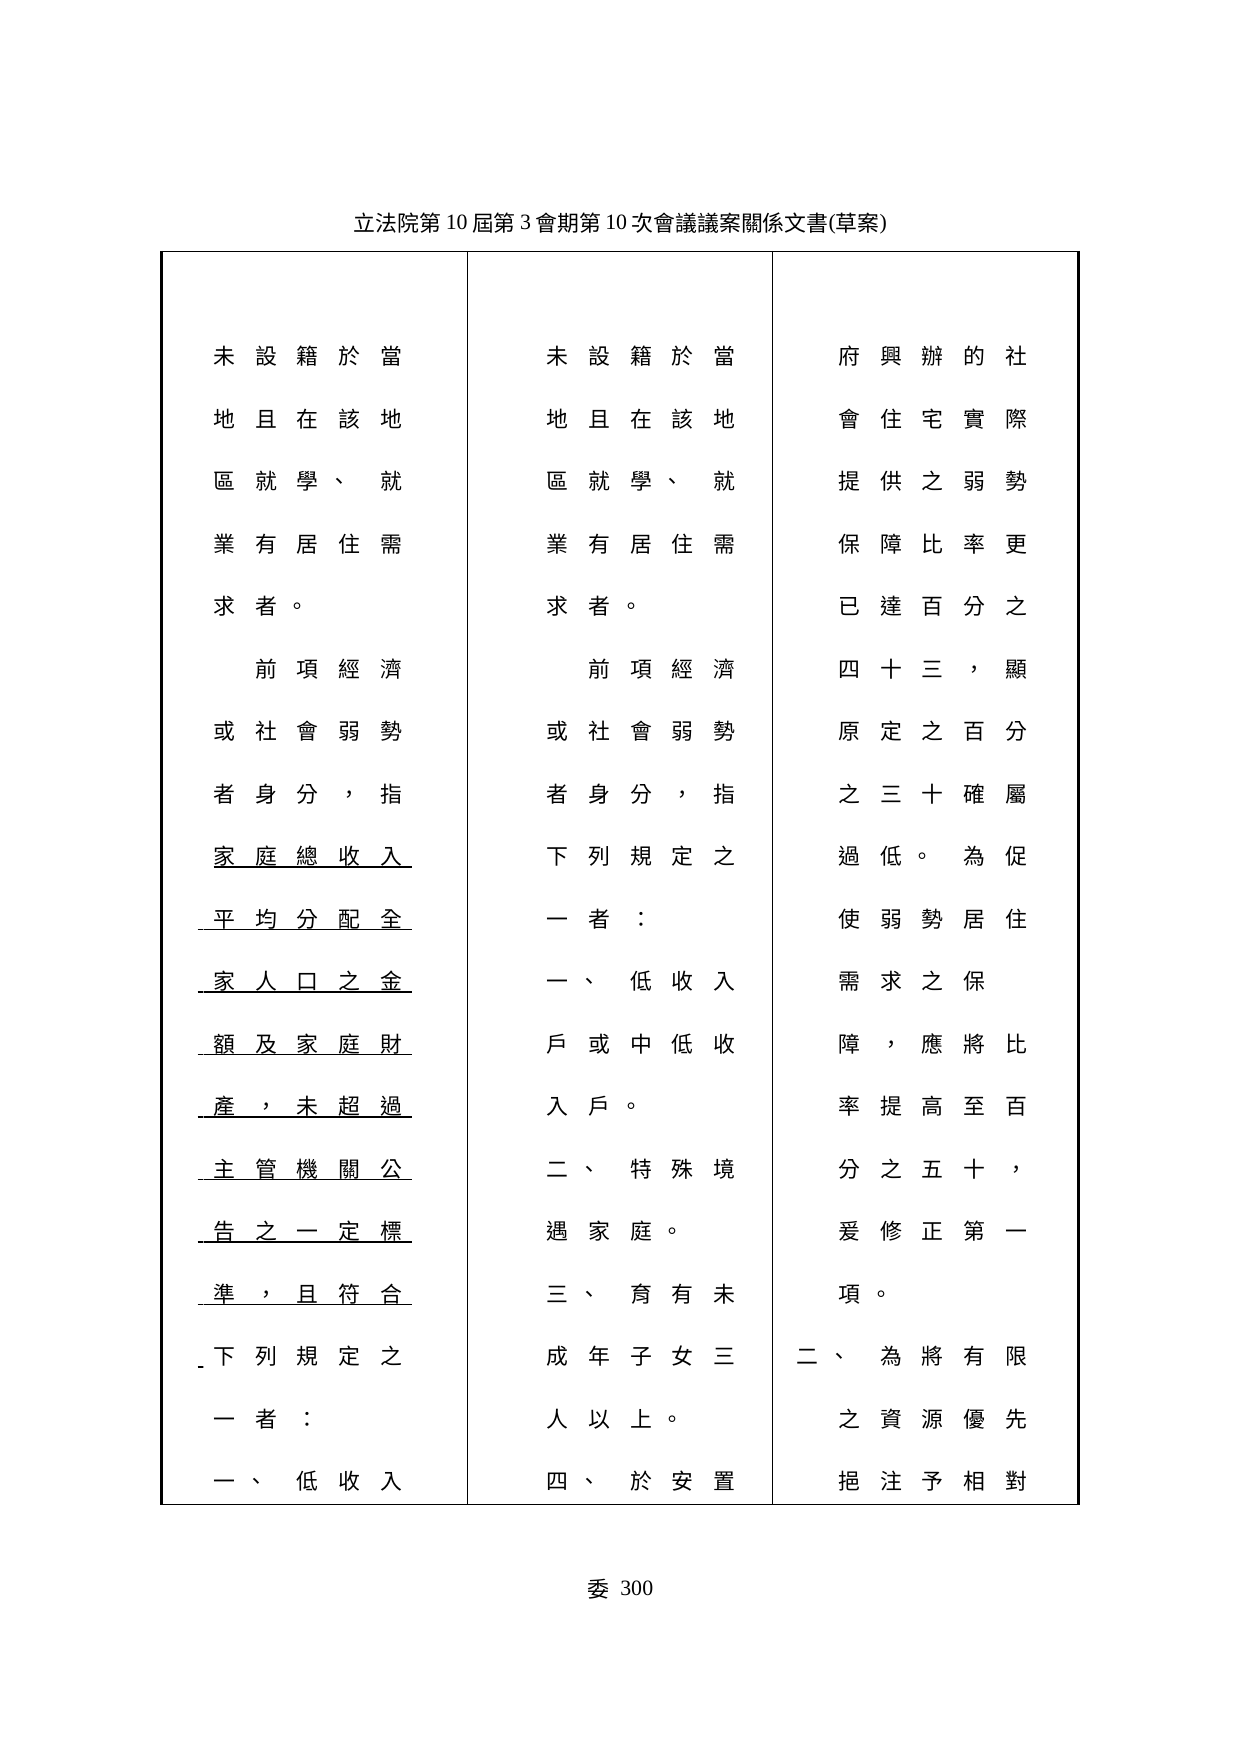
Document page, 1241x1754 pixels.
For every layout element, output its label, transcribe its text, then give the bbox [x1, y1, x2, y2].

table_cell 未設籍於當地且在該地區就學、就業有居住需求者。 前項經濟或社會弱勢者身分，指下列規定之一者： 一、低收入戶或中低收入戶。 二、特殊境遇家庭。 三、育有未成年子女三人以上。 四、於安置 [468, 252, 772, 1504]
table_cell 未設籍於當地且在該地區就學、就業有居住需求者。 前項經濟或社會弱勢者身分，指家庭總收入平均分配全家人口之金額及家庭財產，未超過主管機關公告之一定標準，且符合下列規定之一者： 一、低收入 [163, 252, 467, 1504]
table_cell 府興辦的社會住宅實際提供之弱勢保障比率更已達百分之四十三，顯原定之百分之三十確屬過低。為促使弱勢居住需求之保障，應將比率提高至百分之五十，爰修正第一項。 二、為將有限之資源優先挹注予相對 [773, 252, 1077, 1504]
